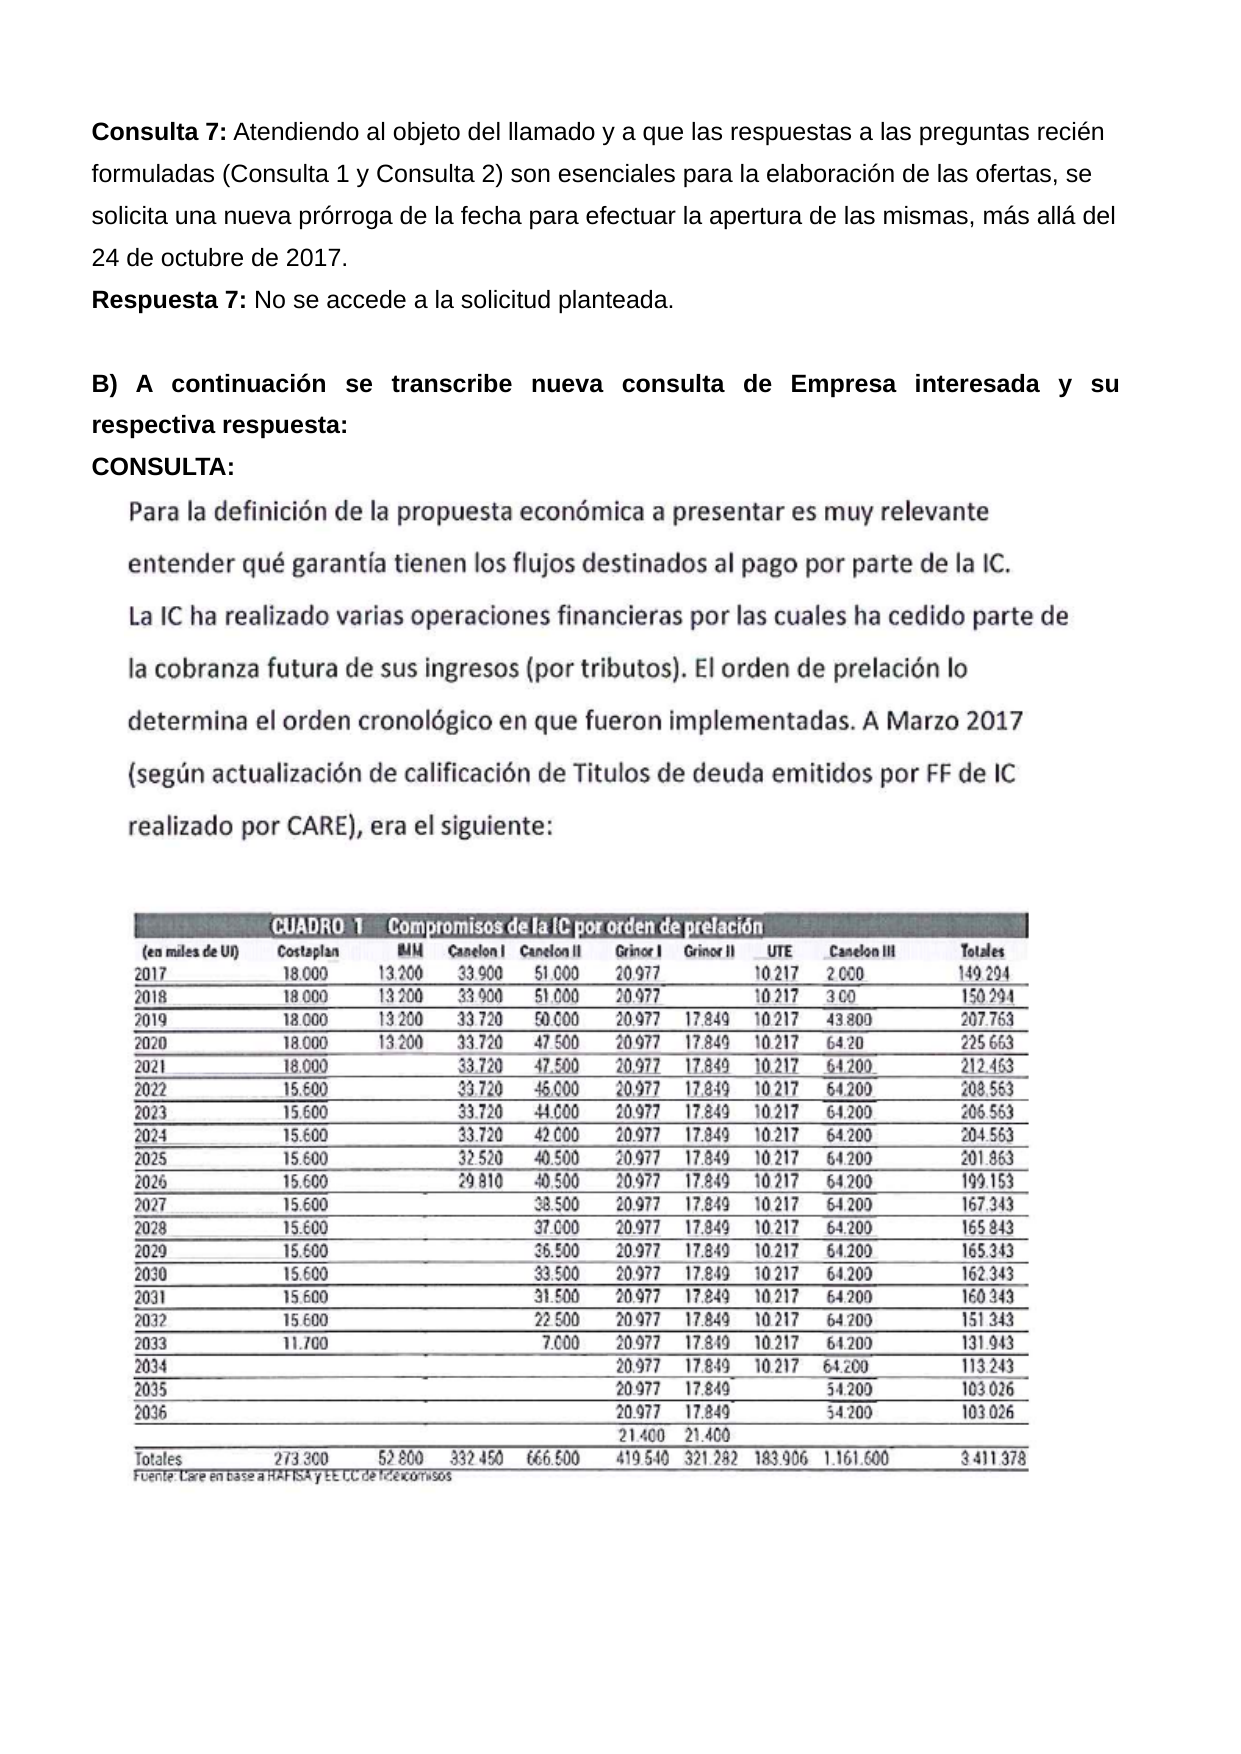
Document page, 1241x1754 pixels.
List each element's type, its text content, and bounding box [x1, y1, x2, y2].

text B) A continuación se transcribe nueva consulta de Empresa interesada y su respectiva respuesta: [91, 369, 1122, 439]
text Consulta 7: Atendiendo al objeto del llamado y a que las respuestas a las preguntas recién [91, 118, 1122, 146]
text Respuesta 7: No se accede a la solicitud planteada. [91, 286, 1122, 313]
text solicita una nueva prórroga de la fecha para efectuar la apertura de las mismas, más allá del [91, 202, 1122, 230]
text CONSULTA: [91, 453, 1122, 481]
text 24 de octubre de 2017. [91, 244, 1122, 272]
picture [123, 495, 1090, 1511]
text formuladas (Consulta 1 y Consulta 2) son esenciales para la elaboración de las ofertas, se [91, 160, 1122, 188]
